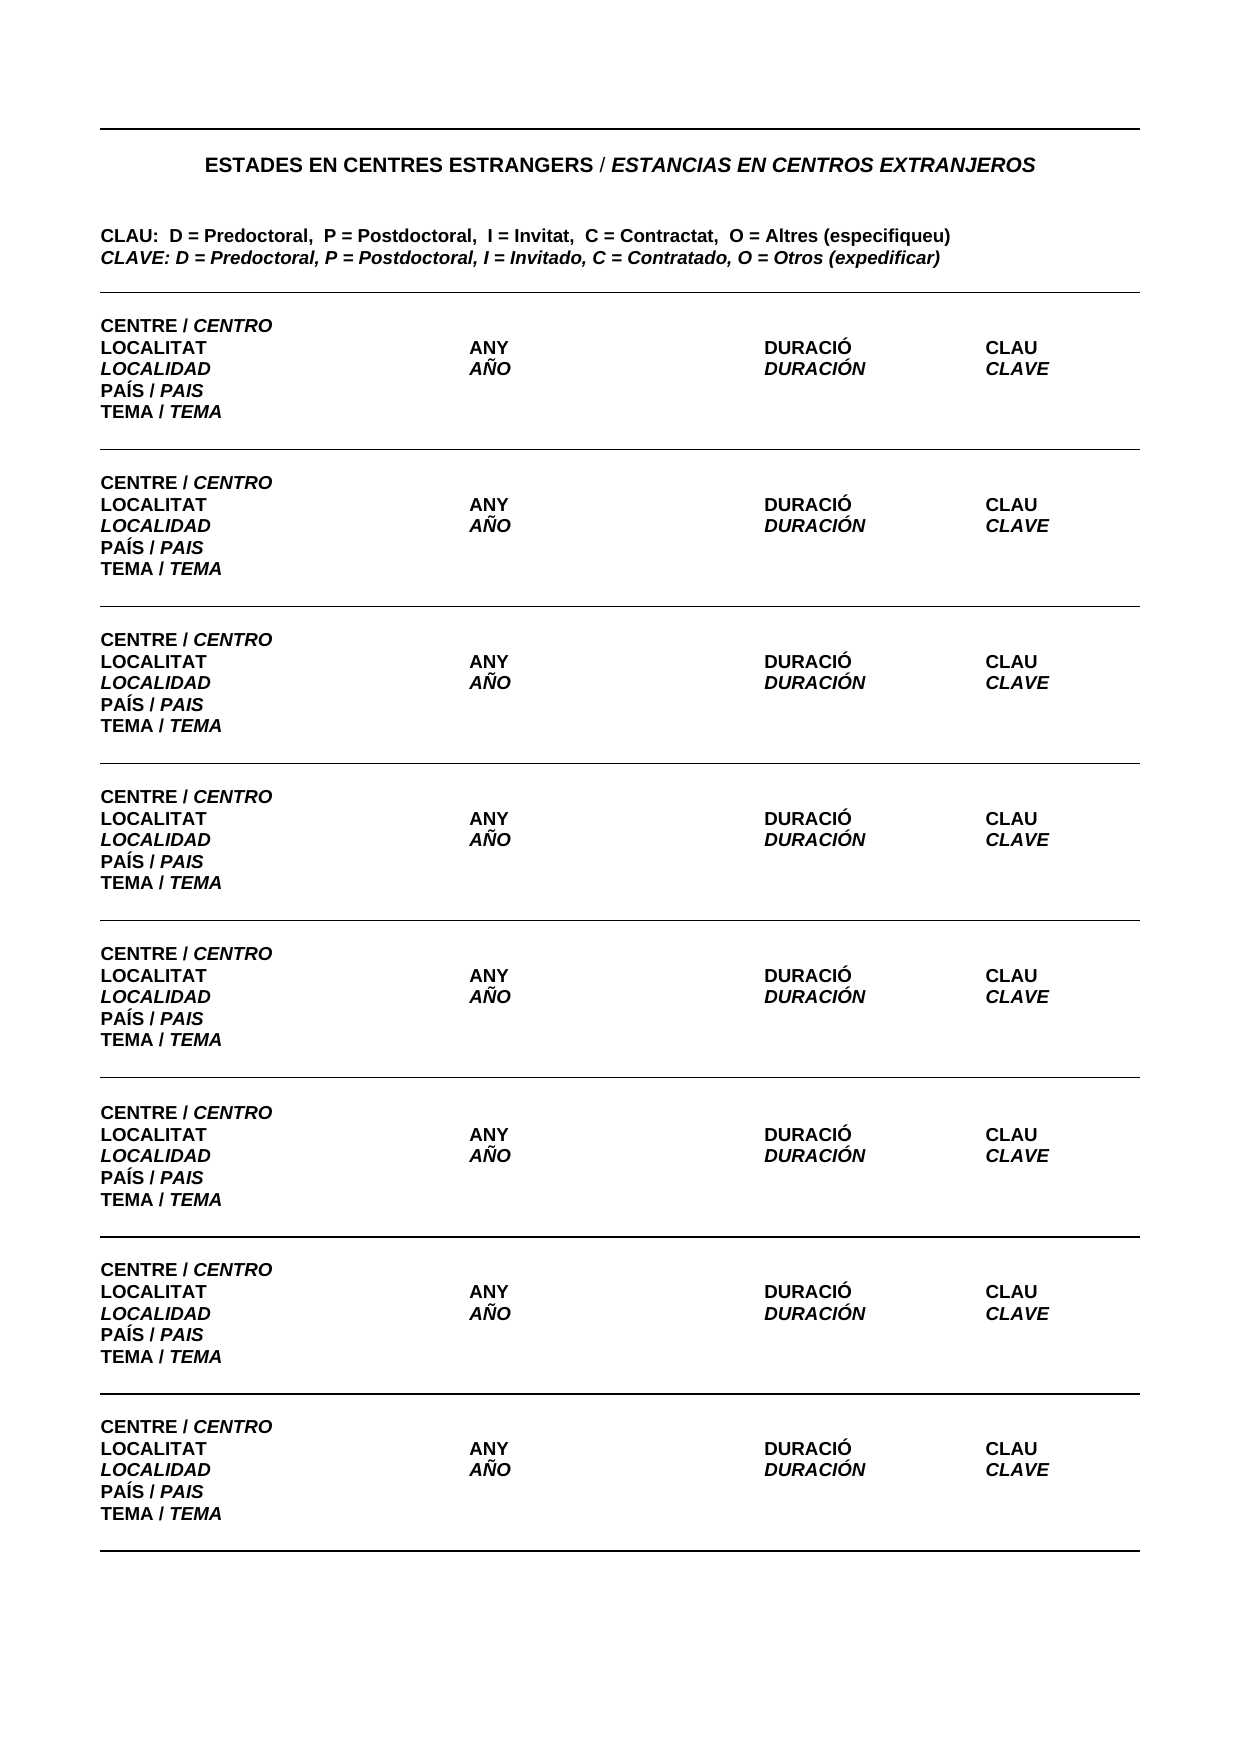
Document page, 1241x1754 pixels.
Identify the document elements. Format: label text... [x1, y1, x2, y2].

text LOCALITAT ANY DURACIÓ CLAU [100, 650, 1140, 672]
text TEMA / TEMA [100, 715, 1140, 737]
text LOCALITAT ANY DURACIÓ CLAU [100, 1438, 1140, 1459]
text CENTRE / CENTRO [100, 1416, 1140, 1438]
text PAÍS / PAIS [100, 537, 1140, 558]
text LOCALIDAD AÑO DURACIÓN CLAVE [100, 986, 1140, 1007]
text CENTRE / CENTRO [100, 786, 1140, 807]
text LOCALITAT ANY DURACIÓ CLAU [100, 807, 1140, 829]
text LOCALIDAD AÑO DURACIÓN CLAVE [100, 672, 1140, 693]
text LOCALIDAD AÑO DURACIÓN CLAVE [100, 1145, 1140, 1167]
text TEMA / TEMA [100, 1029, 1140, 1051]
text LOCALITAT ANY DURACIÓ CLAU [100, 493, 1140, 515]
text CLAVE: D = Predoctoral, P = Postdoctoral, I = Invitado, C = Contratado, O = Otros (expedificar) [100, 247, 1140, 268]
text PAÍS / PAIS [100, 1324, 1140, 1345]
text LOCALIDAD AÑO DURACIÓN CLAVE [100, 515, 1140, 537]
text CENTRE / CENTRO [100, 472, 1140, 493]
text PAÍS / PAIS [100, 1481, 1140, 1502]
text CENTRE / CENTRO [100, 1102, 1140, 1124]
text TEMA / TEMA [100, 1345, 1140, 1367]
text PAÍS / PAIS [100, 1007, 1140, 1029]
text LOCALITAT ANY DURACIÓ CLAU [100, 964, 1140, 986]
text LOCALITAT ANY DURACIÓ CLAU [100, 1281, 1140, 1302]
text LOCALITAT ANY DURACIÓ CLAU [100, 1124, 1140, 1145]
text PAÍS / PAIS [100, 1167, 1140, 1188]
text LOCALIDAD AÑO DURACIÓN CLAVE [100, 1302, 1140, 1324]
text PAÍS / PAIS [100, 693, 1140, 715]
text TEMA / TEMA [100, 872, 1140, 894]
text TEMA / TEMA [100, 1188, 1140, 1210]
text CLAU: D = Predoctoral, P = Postdoctoral, I = Invitat, C = Contractat, O = Altres (especifiqueu) [100, 225, 1140, 247]
text LOCALIDAD AÑO DURACIÓN CLAVE [100, 1459, 1140, 1481]
text LOCALITAT ANY DURACIÓ CLAU [100, 336, 1140, 358]
text LOCALIDAD AÑO DURACIÓN CLAVE [100, 358, 1140, 379]
text PAÍS / PAIS [100, 379, 1140, 401]
text TEMA / TEMA [100, 558, 1140, 580]
text CENTRE / CENTRO [100, 629, 1140, 650]
text CENTRE / CENTRO [100, 943, 1140, 964]
text PAÍS / PAIS [100, 851, 1140, 872]
text TEMA / TEMA [100, 1502, 1140, 1524]
text LOCALIDAD AÑO DURACIÓN CLAVE [100, 829, 1140, 851]
text CENTRE / CENTRO [100, 315, 1140, 336]
text TEMA / TEMA [100, 401, 1140, 423]
text CENTRE / CENTRO [100, 1259, 1140, 1281]
text ESTADES EN CENTRES ESTRANGERS / ESTANCIAS EN CENTROS EXTRANJEROS [100, 153, 1140, 177]
